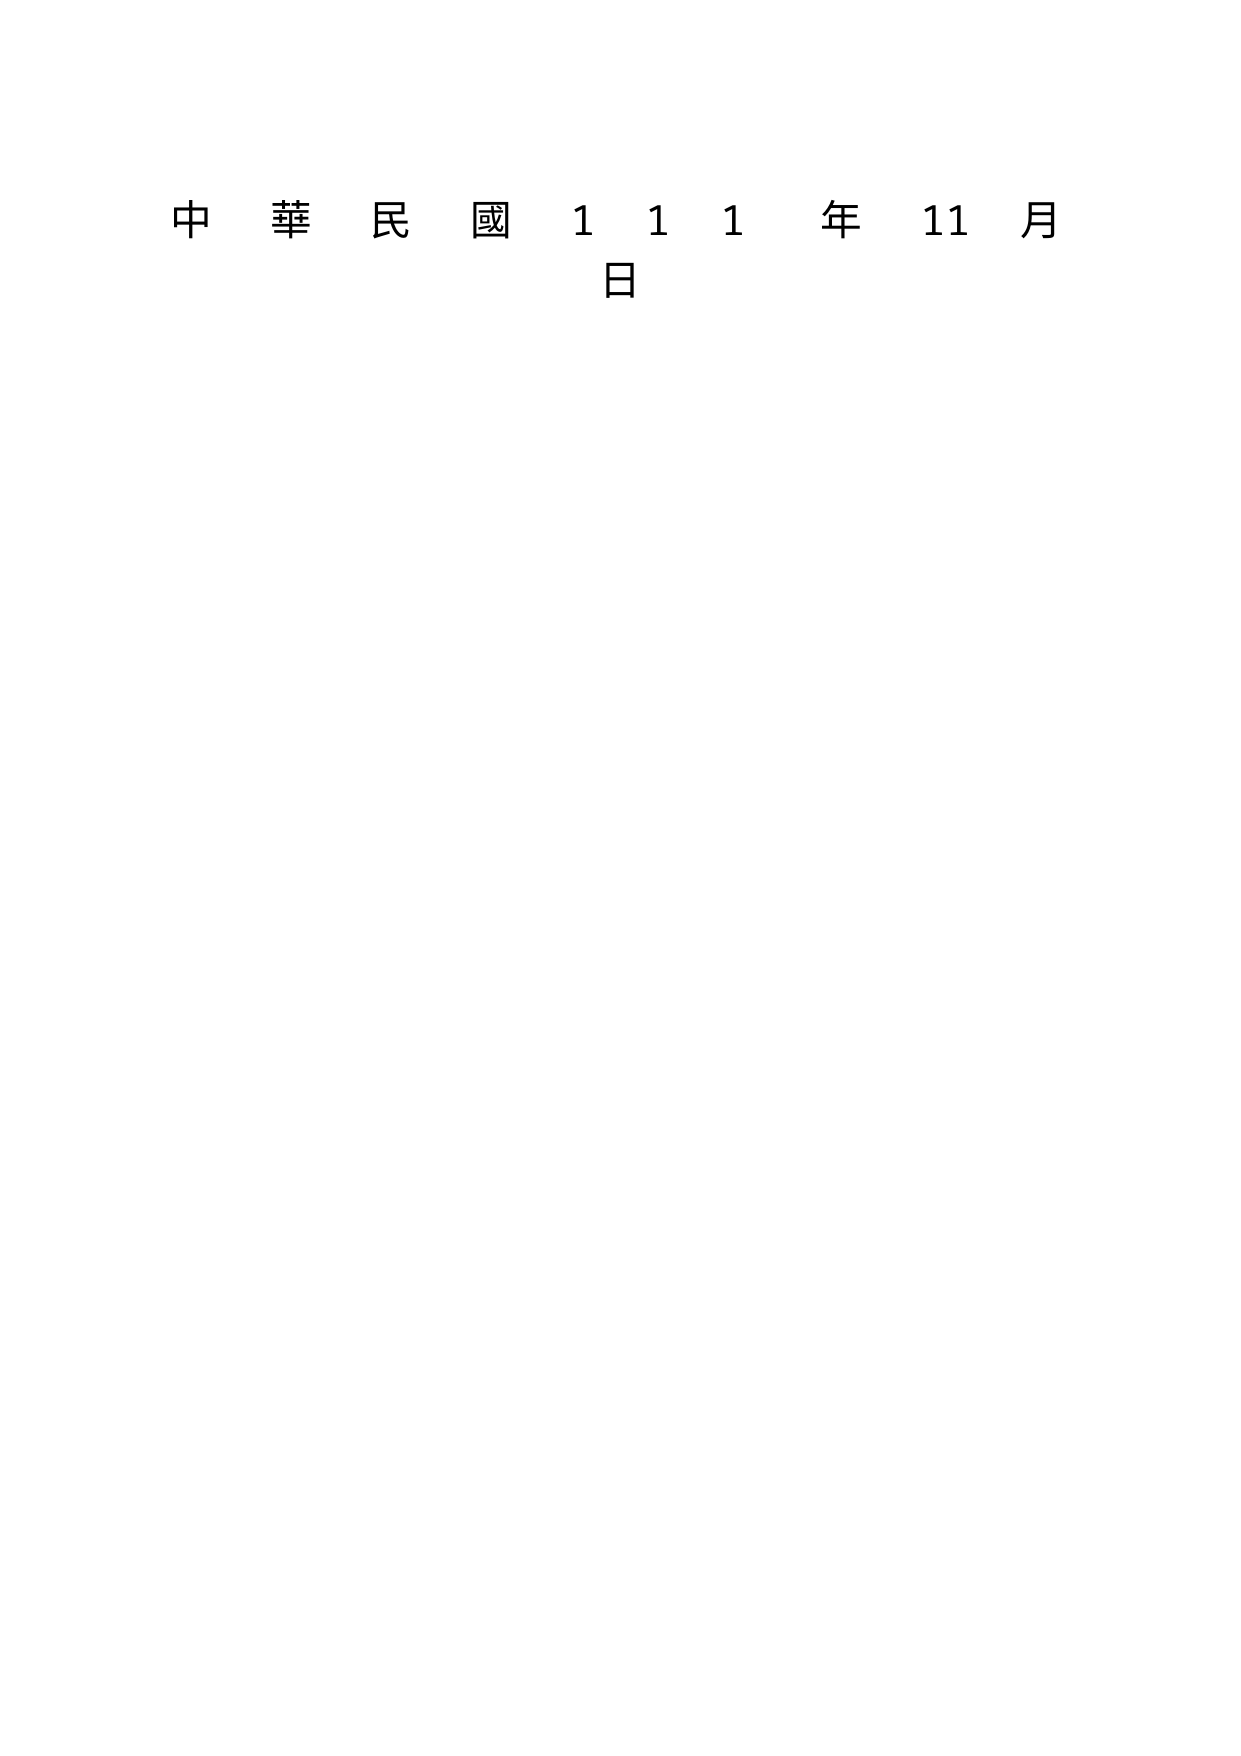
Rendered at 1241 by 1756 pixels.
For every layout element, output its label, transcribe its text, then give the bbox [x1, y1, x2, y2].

text 中 華 民 國 1 1 1 年 11 月 日 [112, 187, 1128, 307]
